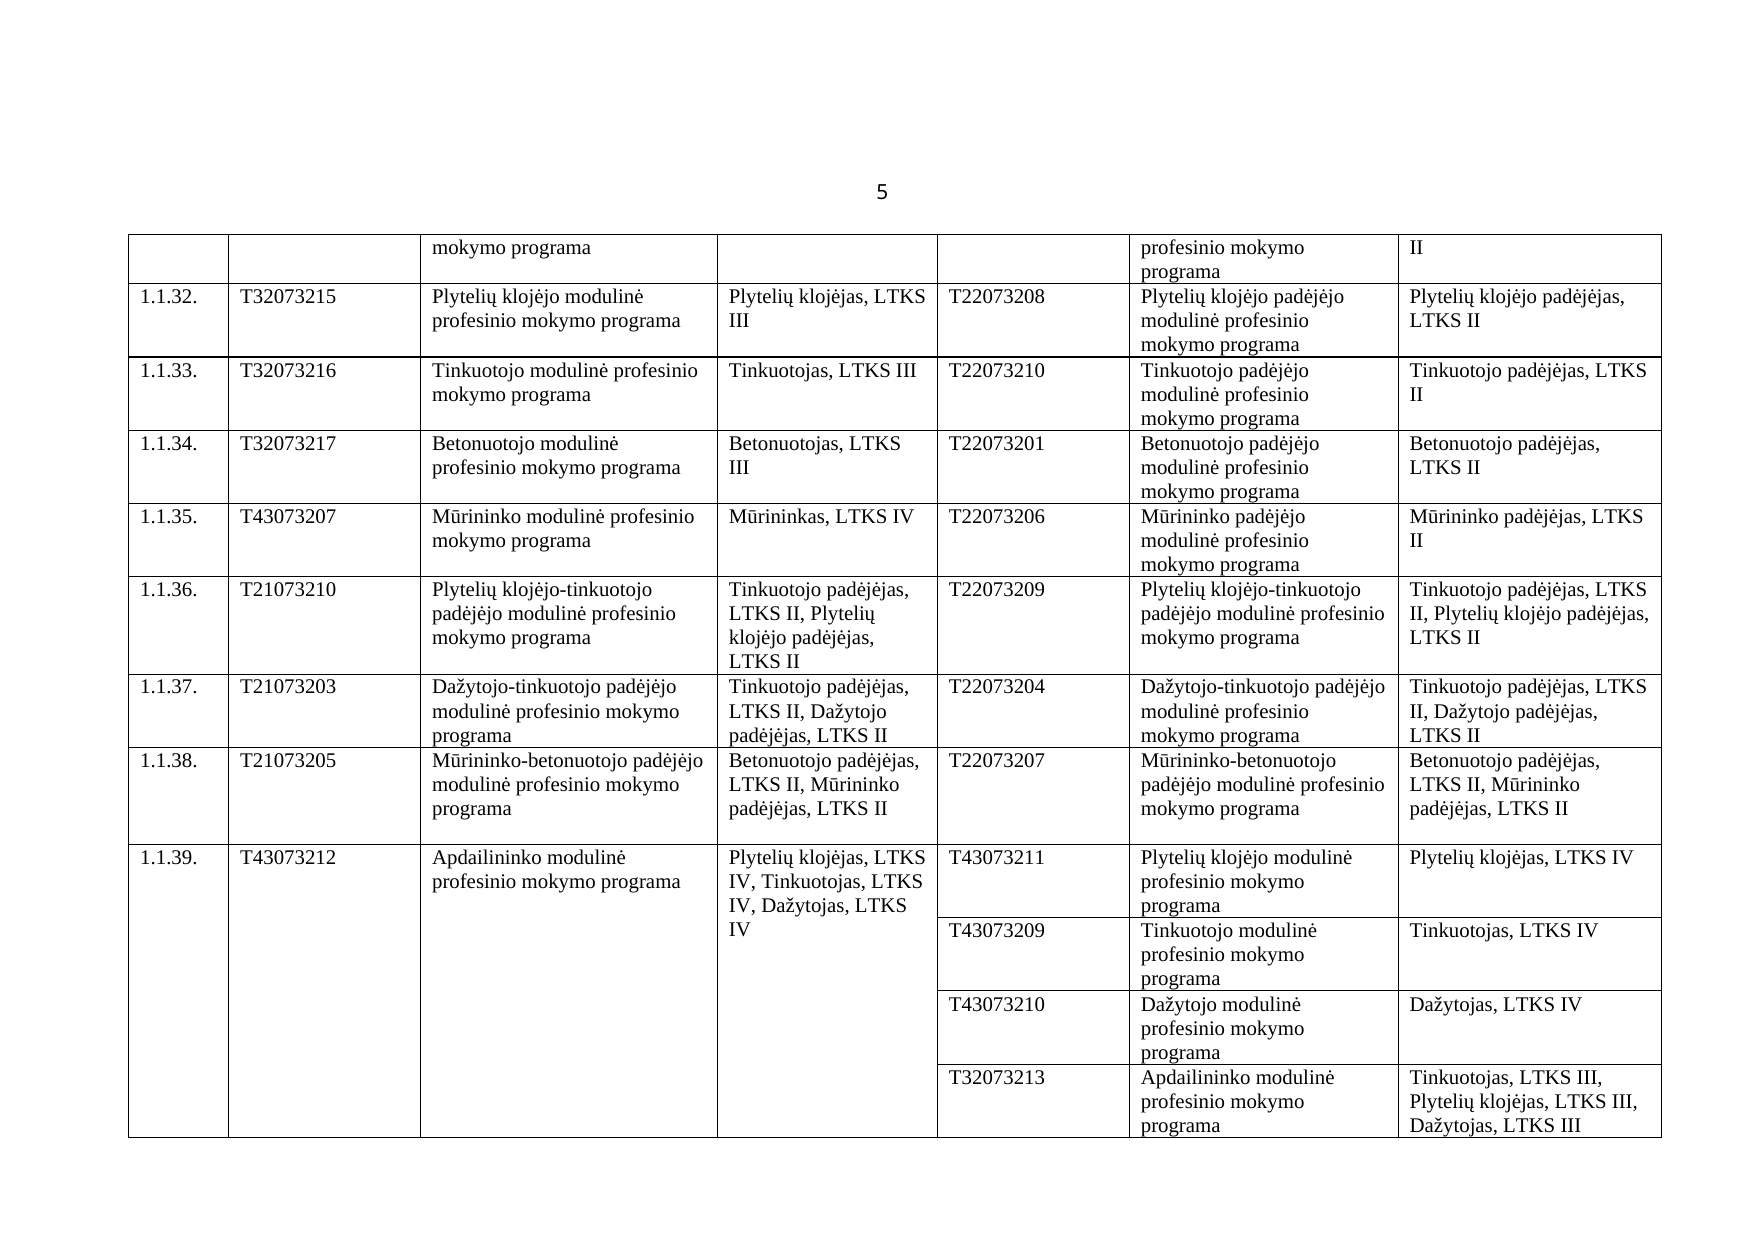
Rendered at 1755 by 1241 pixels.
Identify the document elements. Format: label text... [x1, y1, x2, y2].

table_cell T43073210 [938, 991, 1129, 1064]
table_cell Tinkuotojo modulinė profesinio mokymo programa [1130, 918, 1398, 990]
table_cell Tinkuotojo padėjėjas, LTKS II [1399, 358, 1661, 430]
table_cell II [1399, 235, 1661, 283]
table_cell [129, 235, 228, 283]
table_cell Dažytojo-tinkuotojo padėjėjo modulinė profesinio mokymo programa [421, 675, 717, 747]
table_cell Betonuotojas, LTKS III [718, 431, 937, 503]
table_cell T32073216 [229, 358, 420, 430]
table_cell [229, 235, 420, 283]
table_cell Betonuotojo padėjėjas, LTKS II [1399, 431, 1661, 503]
table_cell Betonuotojo padėjėjo modulinė profesinio mokymo programa [1130, 431, 1398, 503]
table_cell T22073208 [938, 284, 1129, 356]
table_cell Mūrininkas, LTKS IV [718, 504, 937, 576]
table_cell T22073209 [938, 577, 1129, 673]
table_cell Plytelių klojėjo modulinė profesinio mokymo programa [1130, 845, 1398, 917]
table_cell Tinkuotojas, LTKS III [718, 358, 937, 430]
table_cell Plytelių klojėjo-tinkuotojo padėjėjo modulinė profesinio mokymo programa [1130, 577, 1398, 673]
table_cell profesinio mokymo programa [1130, 235, 1398, 283]
table_cell Tinkuotojo modulinė profesinio mokymo programa [421, 358, 717, 430]
table_cell Tinkuotojo padėjėjas, LTKS II, Dažytojo padėjėjas, LTKS II [1399, 675, 1661, 747]
table_cell 1.1.38. [129, 748, 228, 844]
table_cell T22073201 [938, 431, 1129, 503]
table_cell Tinkuotojo padėjėjas, LTKS II, Plytelių klojėjo padėjėjas, LTKS II [718, 577, 937, 673]
table_cell Apdailininko modulinė profesinio mokymo programa [1130, 1065, 1398, 1137]
table_cell T21073210 [229, 577, 420, 673]
table_cell T43073211 [938, 845, 1129, 917]
table_cell Plytelių klojėjas, LTKS III [718, 284, 937, 356]
table_cell 1.1.33. [129, 358, 228, 430]
table_cell Betonuotojo padėjėjas, LTKS II, Mūrininko padėjėjas, LTKS II [1399, 748, 1661, 844]
table_cell T21073203 [229, 675, 420, 747]
table_cell Plytelių klojėjas, LTKS IV [1399, 845, 1661, 917]
table_cell Dažytojo-tinkuotojo padėjėjo modulinė profesinio mokymo programa [1130, 675, 1398, 747]
table_cell 1.1.39. [129, 845, 228, 1137]
table_cell T22073207 [938, 748, 1129, 844]
table_cell T22073204 [938, 675, 1129, 747]
table_cell Tinkuotojas, LTKS III, Plytelių klojėjas, LTKS III, Dažytojas, LTKS III [1399, 1065, 1661, 1137]
table_cell Mūrininko padėjėjo modulinė profesinio mokymo programa [1130, 504, 1398, 576]
table_cell T21073205 [229, 748, 420, 844]
table_cell Mūrininko modulinė profesinio mokymo programa [421, 504, 717, 576]
table_cell Mūrininko-betonuotojo padėjėjo modulinė profesinio mokymo programa [421, 748, 717, 844]
table_cell Tinkuotojo padėjėjas, LTKS II, Plytelių klojėjo padėjėjas, LTKS II [1399, 577, 1661, 673]
table_cell T43073209 [938, 918, 1129, 990]
table_cell [718, 235, 937, 283]
table_cell Plytelių klojėjo modulinė profesinio mokymo programa [421, 284, 717, 356]
table_cell Tinkuotojas, LTKS IV [1399, 918, 1661, 990]
table_cell Apdailininko modulinė profesinio mokymo programa [421, 845, 717, 1137]
table_cell Mūrininko padėjėjas, LTKS II [1399, 504, 1661, 576]
table_cell Plytelių klojėjo padėjėjas, LTKS II [1399, 284, 1661, 356]
table_cell 1.1.36. [129, 577, 228, 673]
table_cell Betonuotojo modulinė profesinio mokymo programa [421, 431, 717, 503]
table_cell 1.1.34. [129, 431, 228, 503]
table_cell Dažytojo modulinė profesinio mokymo programa [1130, 991, 1398, 1064]
table_cell mokymo programa [421, 235, 717, 283]
table_cell Plytelių klojėjo-tinkuotojo padėjėjo modulinė profesinio mokymo programa [421, 577, 717, 673]
table_cell Tinkuotojo padėjėjas, LTKS II, Dažytojo padėjėjas, LTKS II [718, 675, 937, 747]
table_cell Betonuotojo padėjėjas, LTKS II, Mūrininko padėjėjas, LTKS II [718, 748, 937, 844]
table_cell 1.1.35. [129, 504, 228, 576]
table_cell T32073215 [229, 284, 420, 356]
table_cell Dažytojas, LTKS IV [1399, 991, 1661, 1064]
table_cell Plytelių klojėjo padėjėjo modulinė profesinio mokymo programa [1130, 284, 1398, 356]
table_cell Plytelių klojėjas, LTKS IV, Tinkuotojas, LTKS IV, Dažytojas, LTKS IV [718, 845, 937, 1137]
table_cell 1.1.37. [129, 675, 228, 747]
table_cell T32073217 [229, 431, 420, 503]
table_cell [938, 235, 1129, 283]
table_cell T32073213 [938, 1065, 1129, 1137]
table_cell 1.1.32. [129, 284, 228, 356]
table_cell Tinkuotojo padėjėjo modulinė profesinio mokymo programa [1130, 358, 1398, 430]
table_cell T22073210 [938, 358, 1129, 430]
table_cell T43073212 [229, 845, 420, 1137]
table_cell Mūrininko-betonuotojo padėjėjo modulinė profesinio mokymo programa [1130, 748, 1398, 844]
table_cell T22073206 [938, 504, 1129, 576]
table_cell T43073207 [229, 504, 420, 576]
